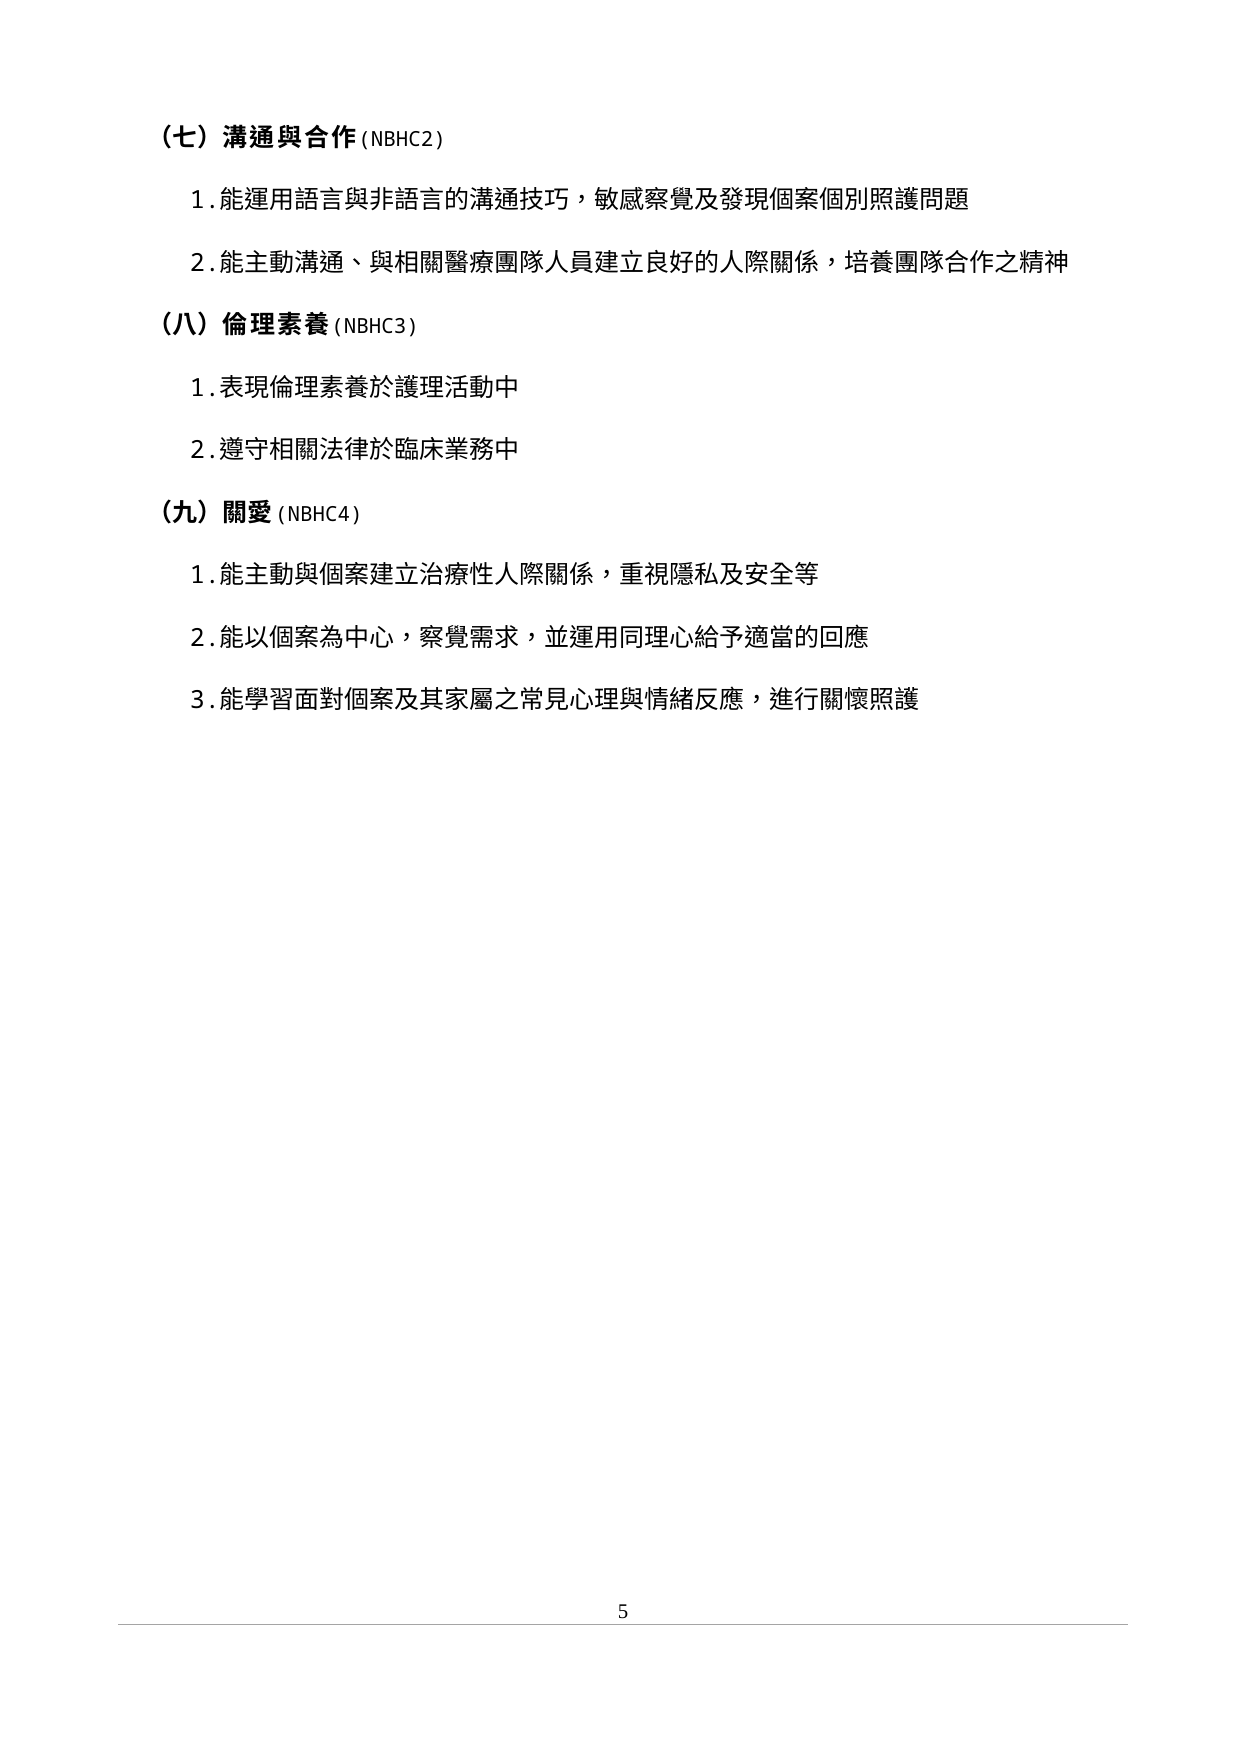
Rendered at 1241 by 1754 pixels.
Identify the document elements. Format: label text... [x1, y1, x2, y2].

text 3.能學習面對個案及其家屬之常見心理與情緒反應，進行關懷照護 [189, 656, 1128, 719]
text 2.遵守相關法律於臨床業務中 [189, 406, 1128, 469]
text （七）溝通與合作(NBHC2) [118, 94, 1069, 156]
text 1.能運用語言與非語言的溝通技巧，敏感察覺及發現個案個別照護問題 [189, 156, 1128, 219]
text 2.能主動溝通、與相關醫療團隊人員建立良好的人際關係，培養團隊合作之精神 [189, 219, 1128, 281]
text （九）關愛(NBHC4) [118, 469, 1069, 531]
text 1.能主動與個案建立治療性人際關係，重視隱私及安全等 [189, 531, 1128, 594]
text 1.表現倫理素養於護理活動中 [189, 344, 1128, 406]
text （八）倫理素養(NBHC3) [118, 281, 1069, 344]
text 2.能以個案為中心，察覺需求，並運用同理心給予適當的回應 [189, 594, 1128, 656]
